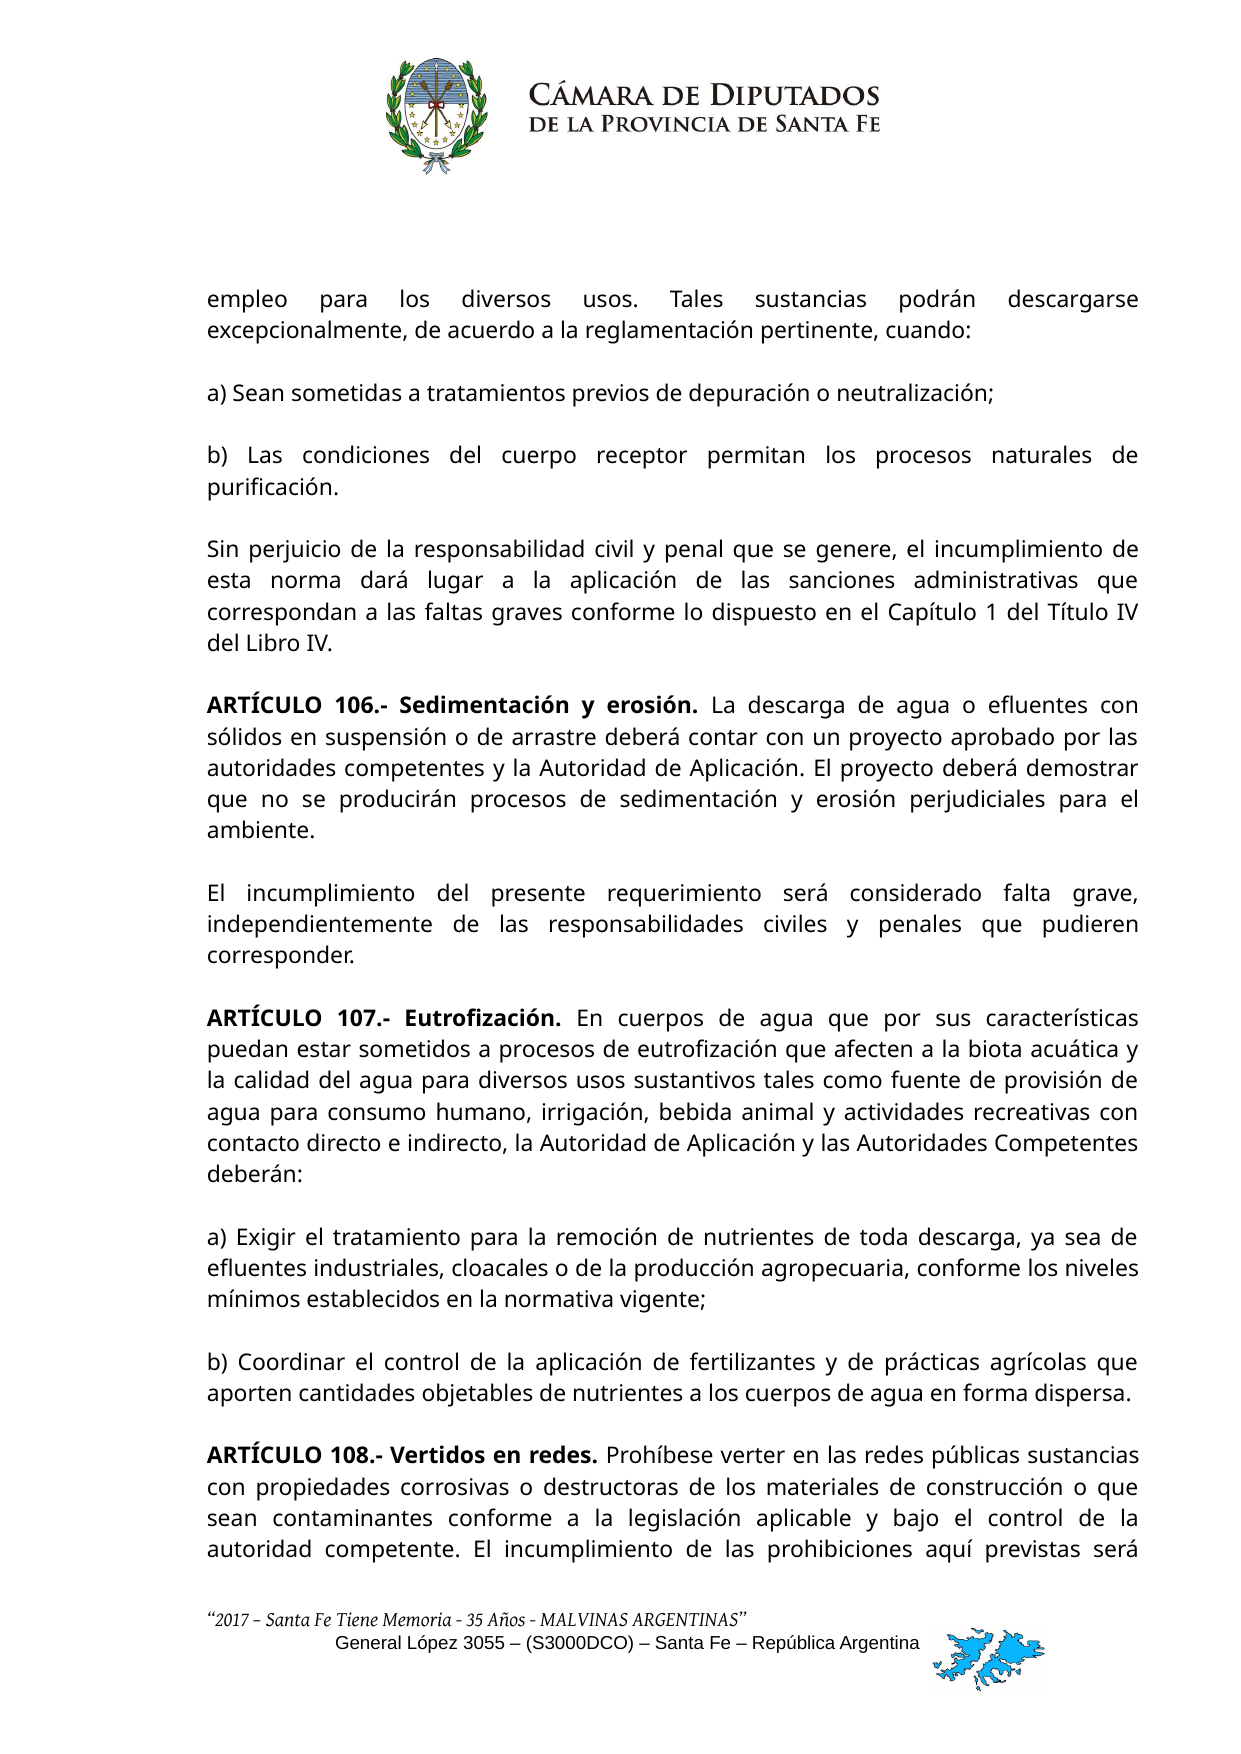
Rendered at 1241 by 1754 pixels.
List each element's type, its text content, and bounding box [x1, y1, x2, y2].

text a) Sean sometidas a tratamientos previos de depuración o neutralización; [207, 377, 1140, 408]
text b) Las condiciones del cuerpo receptor permitan los procesos naturales de purificación. [207, 439, 1140, 502]
text ARTÍCULO 107.- Eutrofización. En cuerpos de agua que por sus características puedan estar sometidos a procesos de eutrofización que afecten a la biota acuática y la calidad del agua para diversos usos sustantivos tales como fuente de provisión de agua para consumo humano, irrigación, bebida animal y actividades recreativas con contacto directo e indirecto, la Autoridad de Aplicación y las Autoridades Competentes deberán: [207, 1002, 1140, 1189]
text b) Coordinar el control de la aplicación de fertilizantes y de prácticas agrícolas que aporten cantidades objetables de nutrientes a los cuerpos de agua en forma dispersa. [207, 1345, 1140, 1408]
picture [926, 1622, 1048, 1695]
text a) Exigir el tratamiento para la remoción de nutrientes de toda descarga, ya sea de efluentes industriales, cloacales o de la producción agropecuaria, conforme los niveles mínimos establecidos en la normativa vigente; [207, 1220, 1140, 1314]
text ARTÍCULO 108.- Vertidos en redes. Prohíbese verter en las redes públicas sustancias con propiedades corrosivas o destructoras de los materiales de construcción o que sean contaminantes conforme a la legislación aplicable y bajo el control de la autoridad competente. El incumplimiento de las prohibiciones aquí previstas será [207, 1439, 1140, 1564]
text El incumplimiento del presente requerimiento será considerado falta grave, independientemente de las responsabilidades civiles y penales que pudieren corresponder. [207, 877, 1140, 970]
picture [386, 58, 880, 179]
text empleo para los diversos usos. Tales sustancias podrán descargarse excepcionalmente, de acuerdo a la reglamentación pertinente, cuando: [207, 283, 1140, 345]
text Sin perjuicio de la responsabilidad civil y penal que se genere, el incumplimiento de esta norma dará lugar a la aplicación de las sanciones administrativas que correspondan a las faltas graves conforme lo dispuesto en el Capítulo 1 del Título IV del Libro IV. [207, 533, 1140, 658]
text ARTÍCULO 106.- Sedimentación y erosión. La descarga de agua o efluentes con sólidos en suspensión o de arrastre deberá contar con un proyecto aprobado por las autoridades competentes y la Autoridad de Aplicación. El proyecto deberá demostrar que no se producirán procesos de sedimentación y erosión perjudiciales para el ambiente. [207, 689, 1140, 845]
